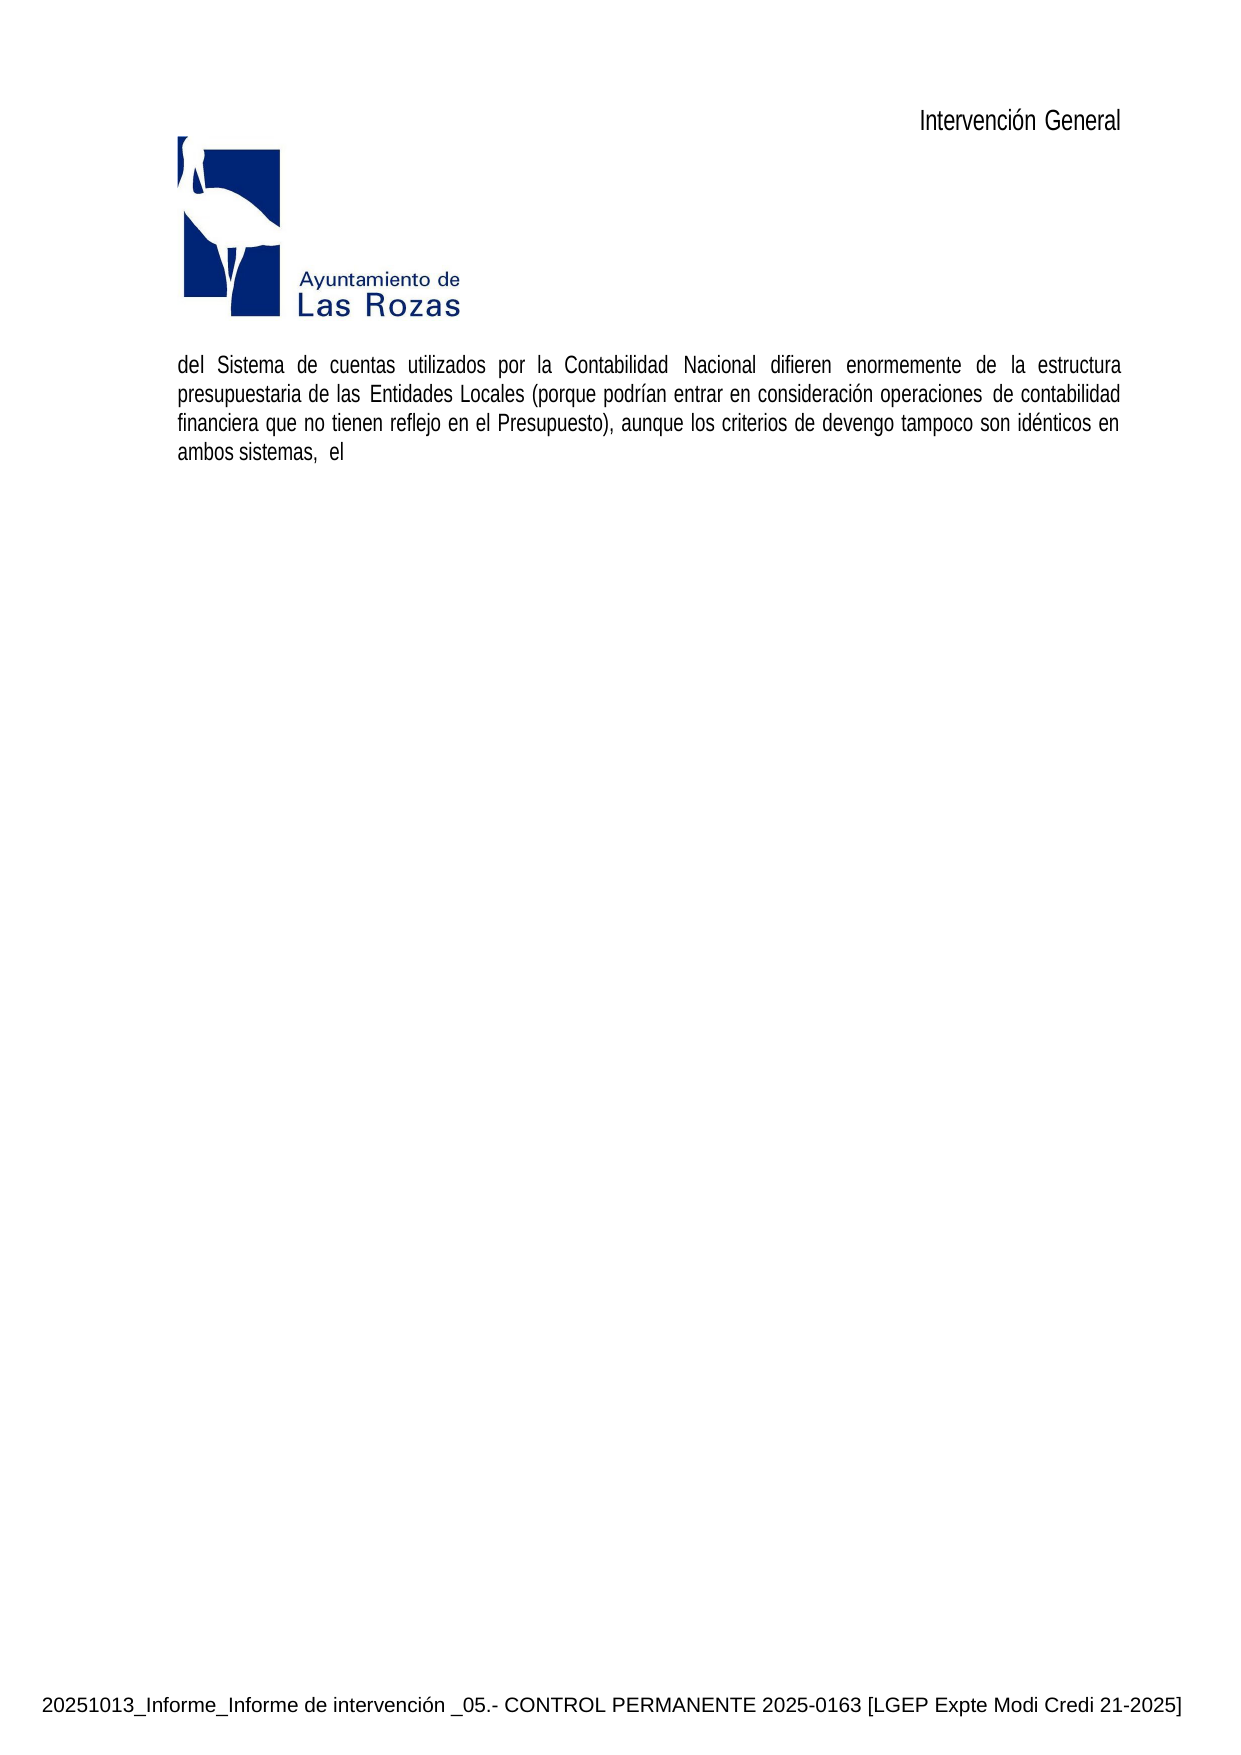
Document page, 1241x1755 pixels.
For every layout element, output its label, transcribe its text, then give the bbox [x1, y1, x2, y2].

text del Sistema de cuentas utilizados por la Contabilidad Nacional difieren enormemente de la estructura presupuestaria de las Entidades Locales (porque podrían entrar en consideración operaciones de contabilidad financiera que no tienen reflejo en el Presupuesto), aunque los criterios de devengo tampoco son idénticos en ambos sistemas, el [177, 350, 1121, 465]
